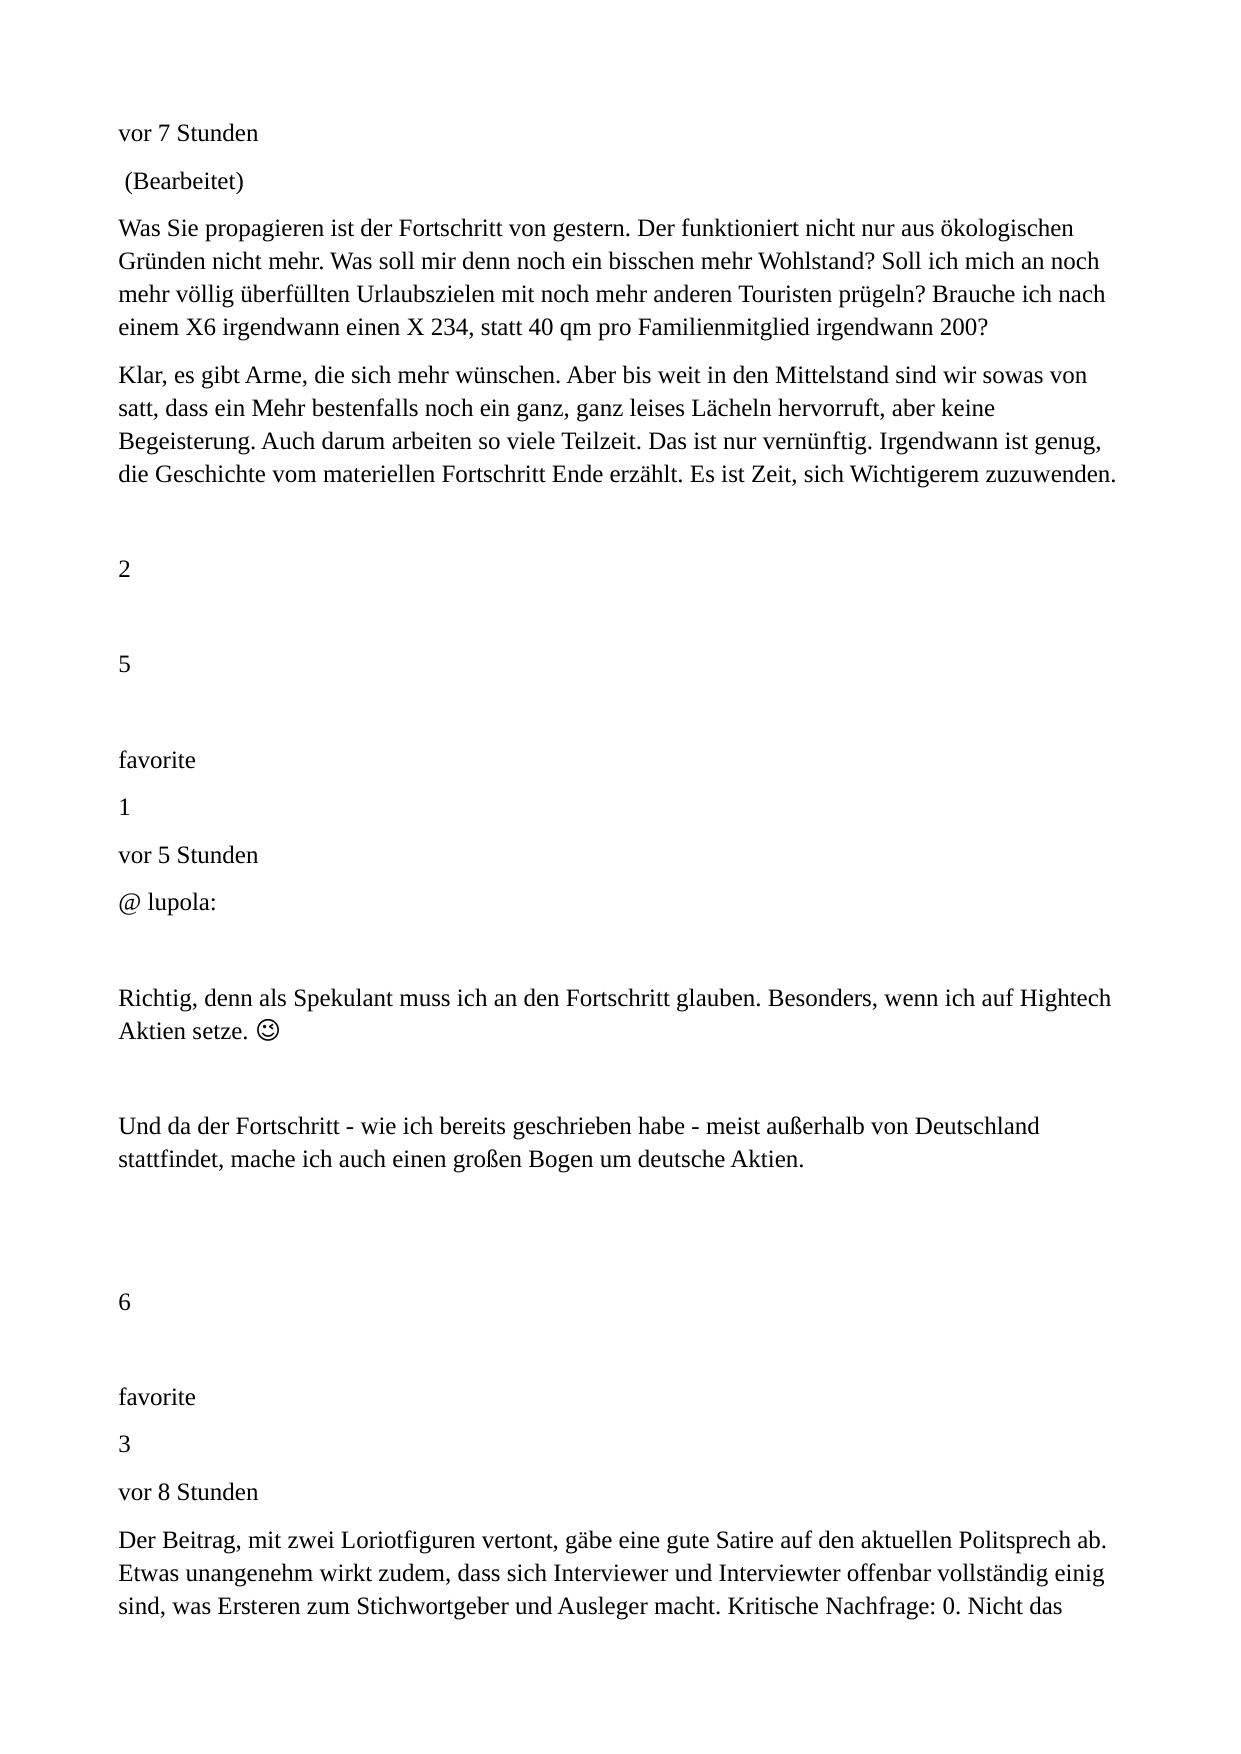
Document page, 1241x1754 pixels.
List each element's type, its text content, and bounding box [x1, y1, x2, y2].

text Richtig, denn als Spekulant muss ich an den Fortschritt glauben. Besonders, wenn ich auf Hightech Aktien setze. 😉 [118, 983, 1122, 1044]
text Und da der Fortschritt - wie ich bereits geschrieben habe - meist außerhalb von Deutschland stattfindet, mache ich auch einen großen Bogen um deutsche Aktien. [118, 1111, 1122, 1173]
text 2 [118, 554, 1122, 583]
text Was Sie propagieren ist der Fortschritt von gestern. Der funktioniert nicht nur aus ökologischen Gründen nicht mehr. Was soll mir denn noch ein bisschen mehr Wohlstand? Soll ich mich an noch mehr völlig überfüllten Urlaubszielen mit noch mehr anderen Touristen prügeln? Brauche ich nach einem X6 irgendwann einen X 234, statt 40 qm pro Familienmitglied irgendwann 200? [118, 213, 1122, 341]
text @ lupola: [118, 887, 1122, 916]
text Der Beitrag, mit zwei Loriotfiguren vertont, gäbe eine gute Satire auf den aktuellen Politsprech ab. Etwas unangenehm wirkt zudem, dass sich Interviewer und Interviewter offenbar vollständig einig sind, was Ersteren zum Stichwortgeber und Ausleger macht. Kritische Nachfrage: 0. Nicht das [118, 1525, 1122, 1619]
text favorite [118, 1382, 1122, 1411]
text (Bearbeitet) [118, 166, 1122, 194]
text vor 7 Stunden [118, 118, 1122, 147]
text favorite [118, 745, 1122, 773]
text Klar, es gibt Arme, die sich mehr wünschen. Aber bis weit in den Mittelstand sind wir sowas von satt, dass ein Mehr bestenfalls noch ein ganz, ganz leises Lächeln hervorruft, aber keine Begeisterung. Auch darum arbeiten so viele Teilzeit. Das ist nur vernünftig. Irgendwann ist genug, die Geschichte vom materiellen Fortschritt Ende erzählt. Es ist Zeit, sich Wichtigerem zuzuwenden. [118, 360, 1122, 488]
text vor 5 Stunden [118, 840, 1122, 869]
text 1 [118, 792, 1122, 821]
text 5 [118, 649, 1122, 678]
text 3 [118, 1429, 1122, 1458]
text vor 8 Stunden [118, 1477, 1122, 1506]
text 6 [118, 1287, 1122, 1316]
